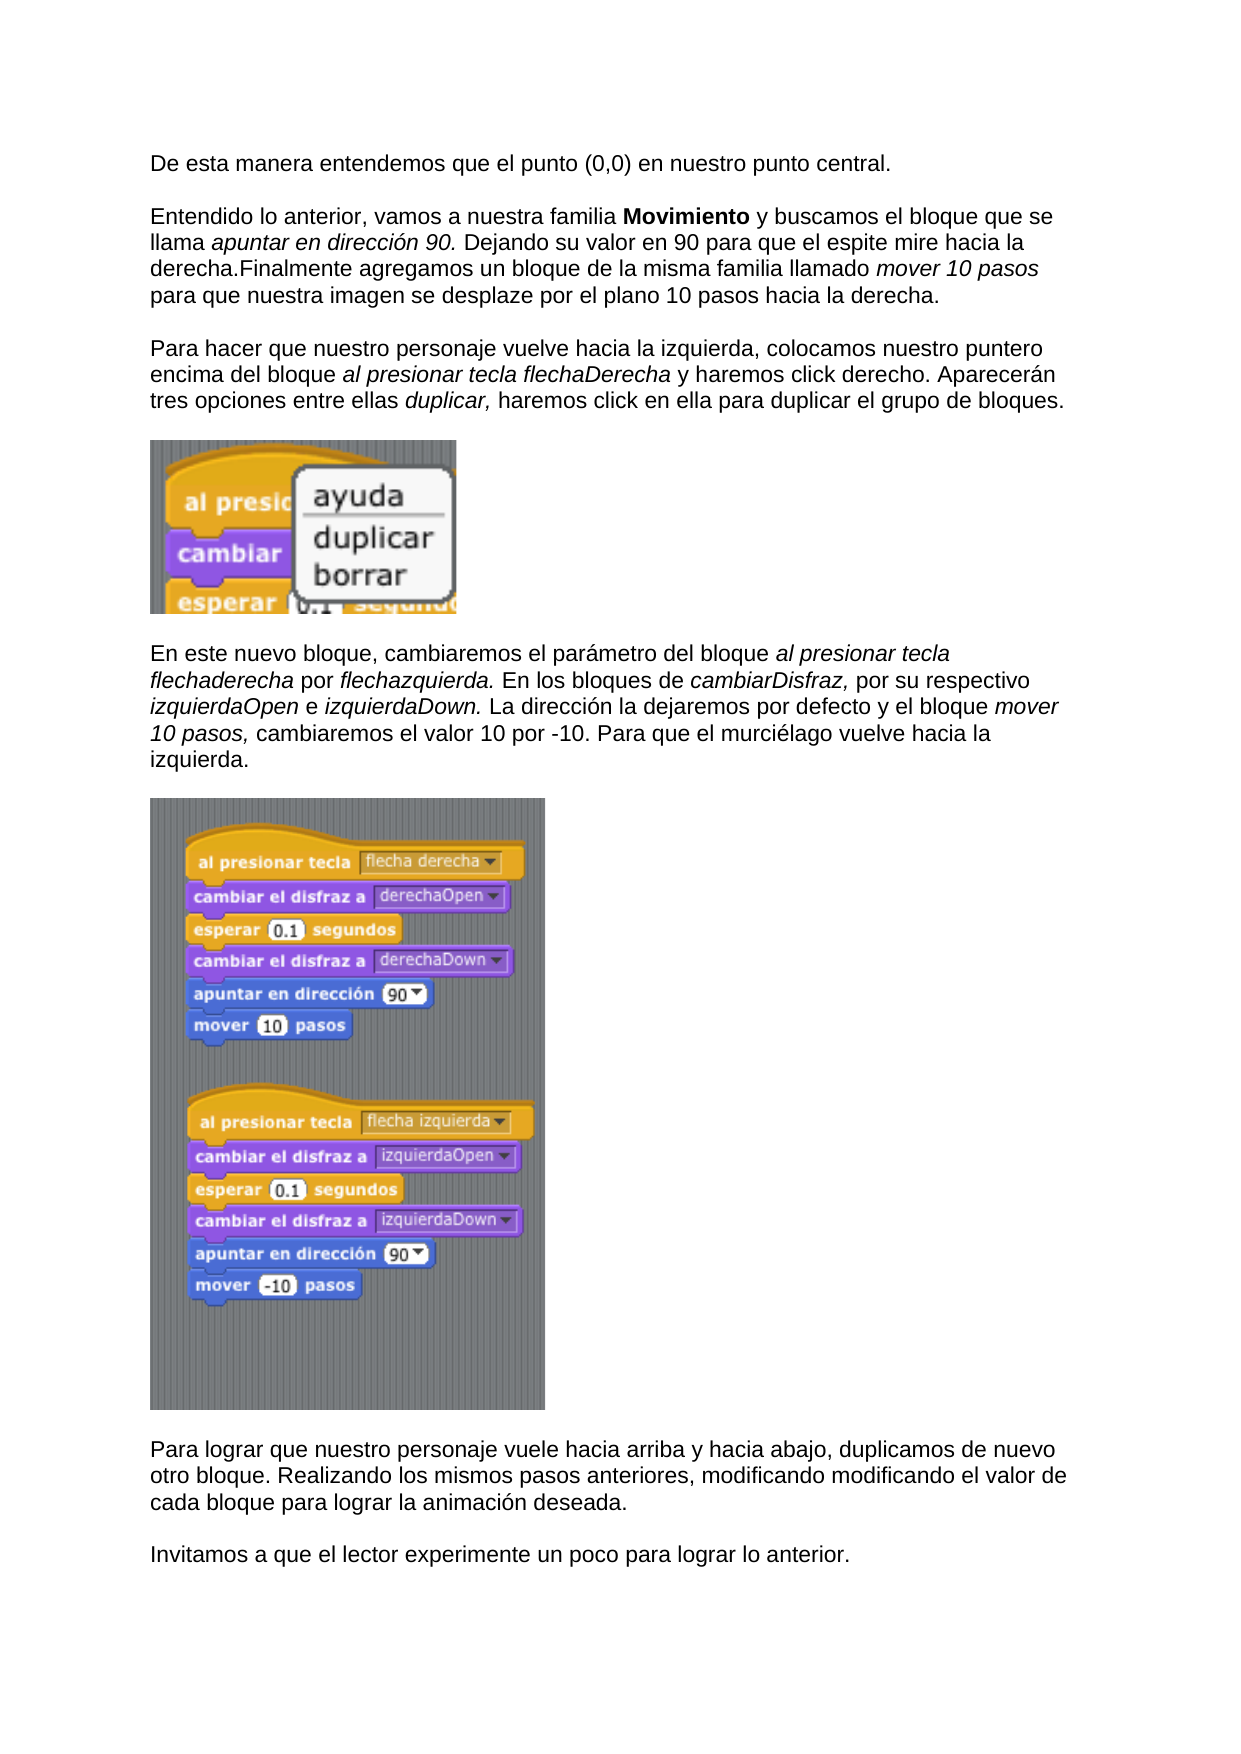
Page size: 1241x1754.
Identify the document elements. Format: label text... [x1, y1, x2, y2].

text De esta manera entendemos que el punto (0,0) en nuestro punto central. [150, 150, 1091, 176]
text Invitamos a que el lector experimente un poco para lograr lo anterior. [150, 1541, 1091, 1568]
text En este nuevo bloque, cambiaremos el parámetro del bloque al presionar tecla flechaderecha por flechazquierda. En los bloques de cambiarDisfraz, por su respectivo izquierdaOpen e izquierdaDown. La dirección la dejaremos por defecto y el bloque mover 10 pasos, cambiaremos el valor 10 por -10. Para que el murciélago vuelve hacia la izquierda. [150, 640, 1091, 772]
text Para hacer que nuestro personaje vuelve hacia la izquierda, colocamos nuestro puntero encima del bloque al presionar tecla flechaDerecha y haremos click derecho. Aparecerán tres opciones entre ellas duplicar, haremos click en ella para duplicar el grupo de bloques. [150, 334, 1091, 413]
text Entendido lo anterior, vamos a nuestra familia Movimiento y buscamos el bloque que se llama apuntar en dirección 90. Dejando su valor en 90 para que el espite mire hacia la derecha.Finalmente agregamos un bloque de la misma familia llamado mover 10 pasos para que nuestra imagen se desplaze por el plano 10 pasos hacia la derecha. [150, 203, 1091, 308]
text Para lograr que nuestro personaje vuele hacia arriba y hacia abajo, duplicamos de nuevo otro bloque. Realizando los mismos pasos anteriores, modificando modificando el valor de cada bloque para lograr la animación deseada. [150, 1436, 1091, 1515]
